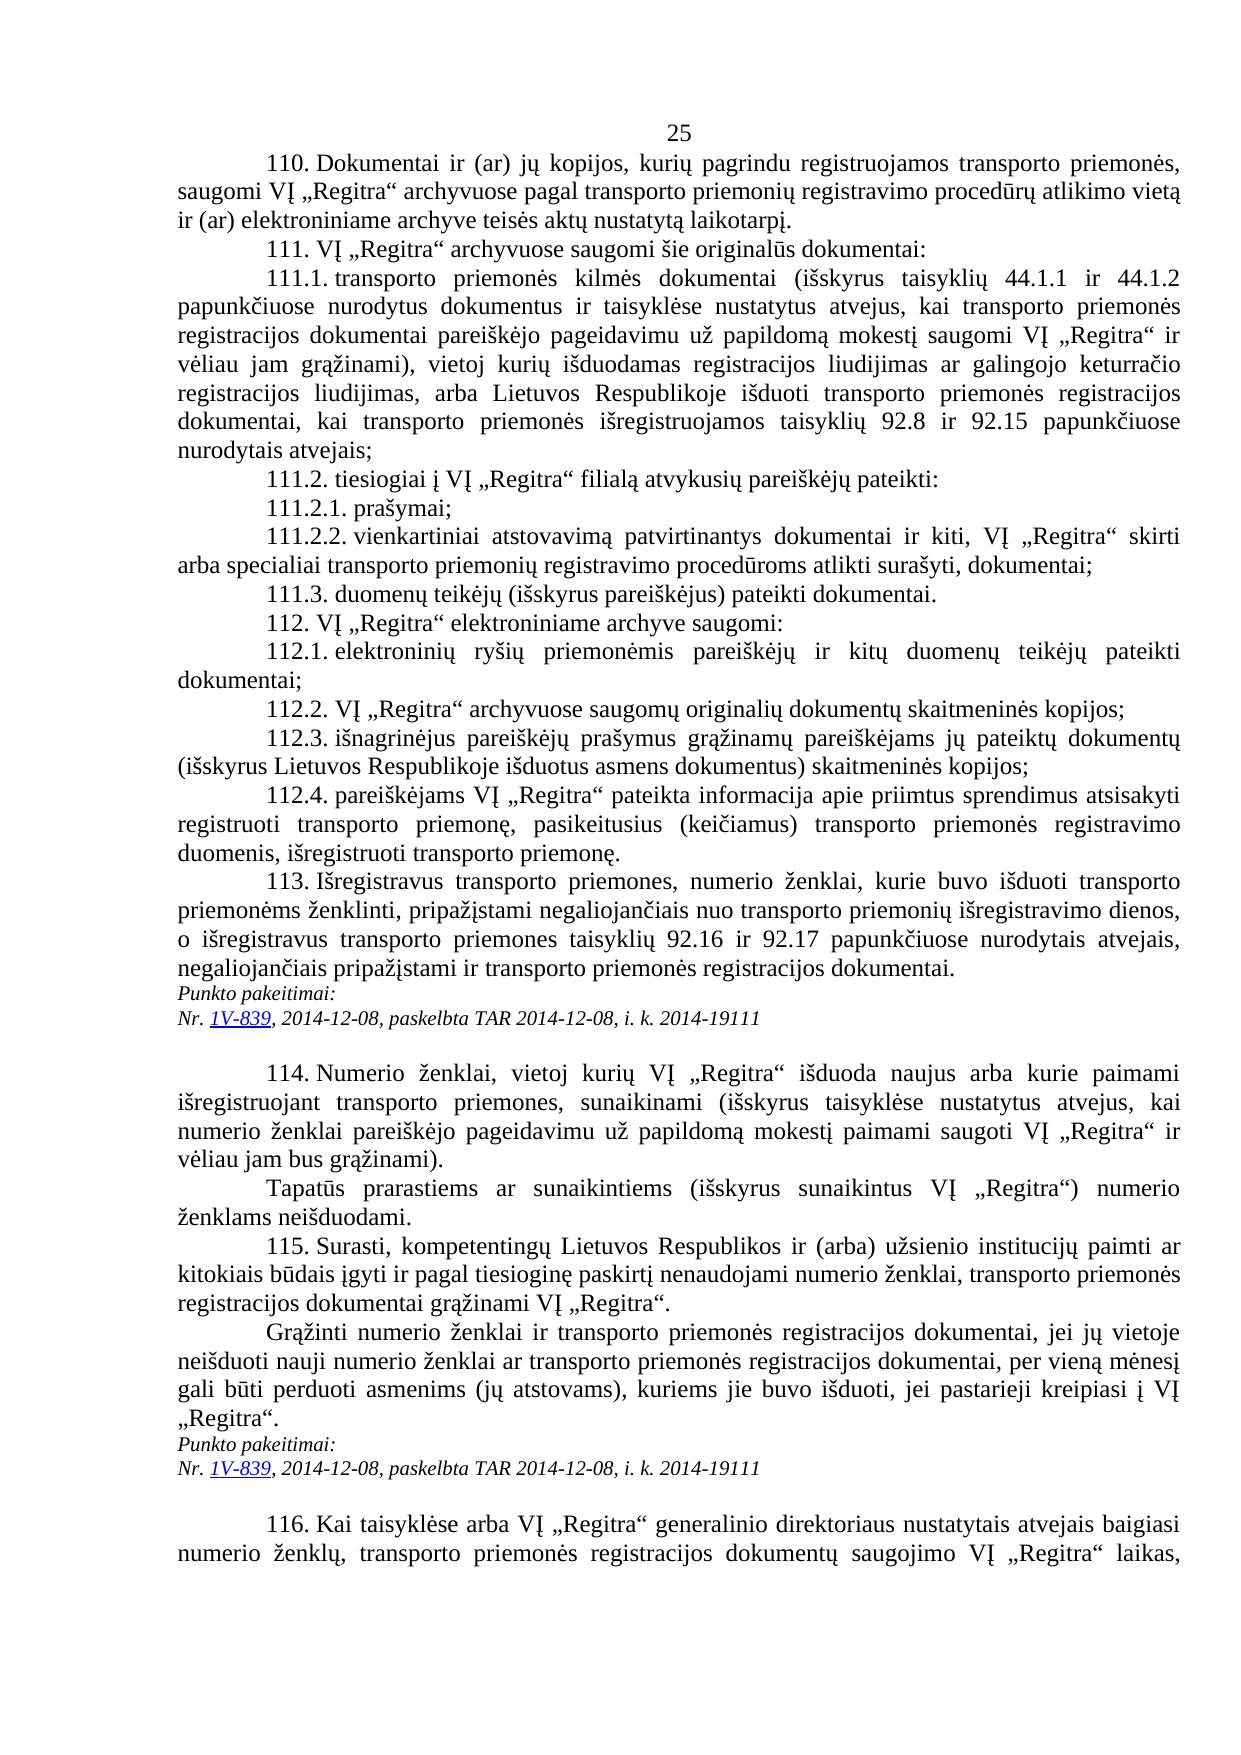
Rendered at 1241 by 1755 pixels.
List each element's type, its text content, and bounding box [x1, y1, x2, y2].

text Nr. 1V-839, 2014-12-08, paskelbta TAR 2014-12-08, i. k. 2014-19111 [177, 1456, 1181, 1480]
text 114. Numerio ženklai, vietoj kurių VĮ „Regitra“ išduoda naujus arba kurie paimami išregistruojant transporto priemones, sunaikinami (išskyrus taisyklėse nustatytus atvejus, kai numerio ženklai pareiškėjo pageidavimu už papildomą mokestį paimami saugoti VĮ „Regitra“ ir vėliau jam bus grąžinami). [177, 1058, 1181, 1173]
text 112.4. pareiškėjams VĮ „Regitra“ pateikta informacija apie priimtus sprendimus atsisakyti registruoti transporto priemonę, pasikeitusius (keičiamus) transporto priemonės registravimo duomenis, išregistruoti transporto priemonę. [177, 780, 1181, 866]
text Tapatūs prarastiems ar sunaikintiems (išskyrus sunaikintus VĮ „Regitra“) numerio ženklams neišduodami. [177, 1173, 1181, 1231]
text Punkto pakeitimai: [177, 981, 1181, 1005]
text 111.2. tiesiogiai į VĮ „Regitra“ filialą atvykusių pareiškėjų pateikti: [177, 464, 1181, 493]
text Nr. 1V-839, 2014-12-08, paskelbta TAR 2014-12-08, i. k. 2014-19111 [177, 1005, 1181, 1029]
text 115. Surasti, kompetentingų Lietuvos Respublikos ir (arba) užsienio institucijų paimti ar kitokiais būdais įgyti ir pagal tiesioginę paskirtį nenaudojami numerio ženklai, transporto priemonės registracijos dokumentai grąžinami VĮ „Regitra“. [177, 1231, 1181, 1317]
text 112.1. elektroninių ryšių priemonėmis pareiškėjų ir kitų duomenų teikėjų pateikti dokumentai; [177, 636, 1181, 694]
text 110. Dokumentai ir (ar) jų kopijos, kurių pagrindu registruojamos transporto priemonės, saugomi VĮ „Regitra“ archyvuose pagal transporto priemonių registravimo procedūrų atlikimo vietą ir (ar) elektroniniame archyve teisės aktų nustatytą laikotarpį. [177, 148, 1181, 234]
text Punkto pakeitimai: [177, 1432, 1181, 1456]
text 112.2. VĮ „Regitra“ archyvuose saugomų originalių dokumentų skaitmeninės kopijos; [177, 694, 1181, 723]
text 111. VĮ „Regitra“ archyvuose saugomi šie originalūs dokumentai: [177, 234, 1181, 263]
text Grąžinti numerio ženklai ir transporto priemonės registracijos dokumentai, jei jų vietoje neišduoti nauji numerio ženklai ar transporto priemonės registracijos dokumentai, per vieną mėnesį gali būti perduoti asmenims (jų atstovams), kuriems jie buvo išduoti, jei pastarieji kreipiasi į VĮ „Regitra“. [177, 1317, 1181, 1432]
text 111.2.1. prašymai; [177, 493, 1181, 521]
text 112. VĮ „Regitra“ elektroniniame archyve saugomi: [177, 608, 1181, 636]
text 112.3. išnagrinėjus pareiškėjų prašymus grąžinamų pareiškėjams jų pateiktų dokumentų (išskyrus Lietuvos Respublikoje išduotus asmens dokumentus) skaitmeninės kopijos; [177, 723, 1181, 780]
text 111.1. transporto priemonės kilmės dokumentai (išskyrus taisyklių 44.1.1 ir 44.1.2 papunkčiuose nurodytus dokumentus ir taisyklėse nustatytus atvejus, kai transporto priemonės registracijos dokumentai pareiškėjo pageidavimu už papildomą mokestį saugomi VĮ „Regitra“ ir vėliau jam grąžinami), vietoj kurių išduodamas registracijos liudijimas ar galingojo keturračio registracijos liudijimas, arba Lietuvos Respublikoje išduoti transporto priemonės registracijos dokumentai, kai transporto priemonės išregistruojamos taisyklių 92.8 ir 92.15 papunkčiuose nurodytais atvejais; [177, 263, 1181, 464]
text 113. Išregistravus transporto priemones, numerio ženklai, kurie buvo išduoti transporto priemonėms ženklinti, pripažįstami negaliojančiais nuo transporto priemonių išregistravimo dienos, o išregistravus transporto priemones taisyklių 92.16 ir 92.17 papunkčiuose nurodytais atvejais, negaliojančiais pripažįstami ir transporto priemonės registracijos dokumentai. [177, 866, 1181, 981]
text 111.2.2. vienkartiniai atstovavimą patvirtinantys dokumentai ir kiti, VĮ „Regitra“ skirti arba specialiai transporto priemonių registravimo procedūroms atlikti surašyti, dokumentai; [177, 521, 1181, 579]
text 111.3. duomenų teikėjų (išskyrus pareiškėjus) pateikti dokumentai. [177, 579, 1181, 608]
text 116. Kai taisyklėse arba VĮ „Regitra“ generalinio direktoriaus nustatytais atvejais baigiasi numerio ženklų, transporto priemonės registracijos dokumentų saugojimo VĮ „Regitra“ laikas, [177, 1509, 1181, 1566]
